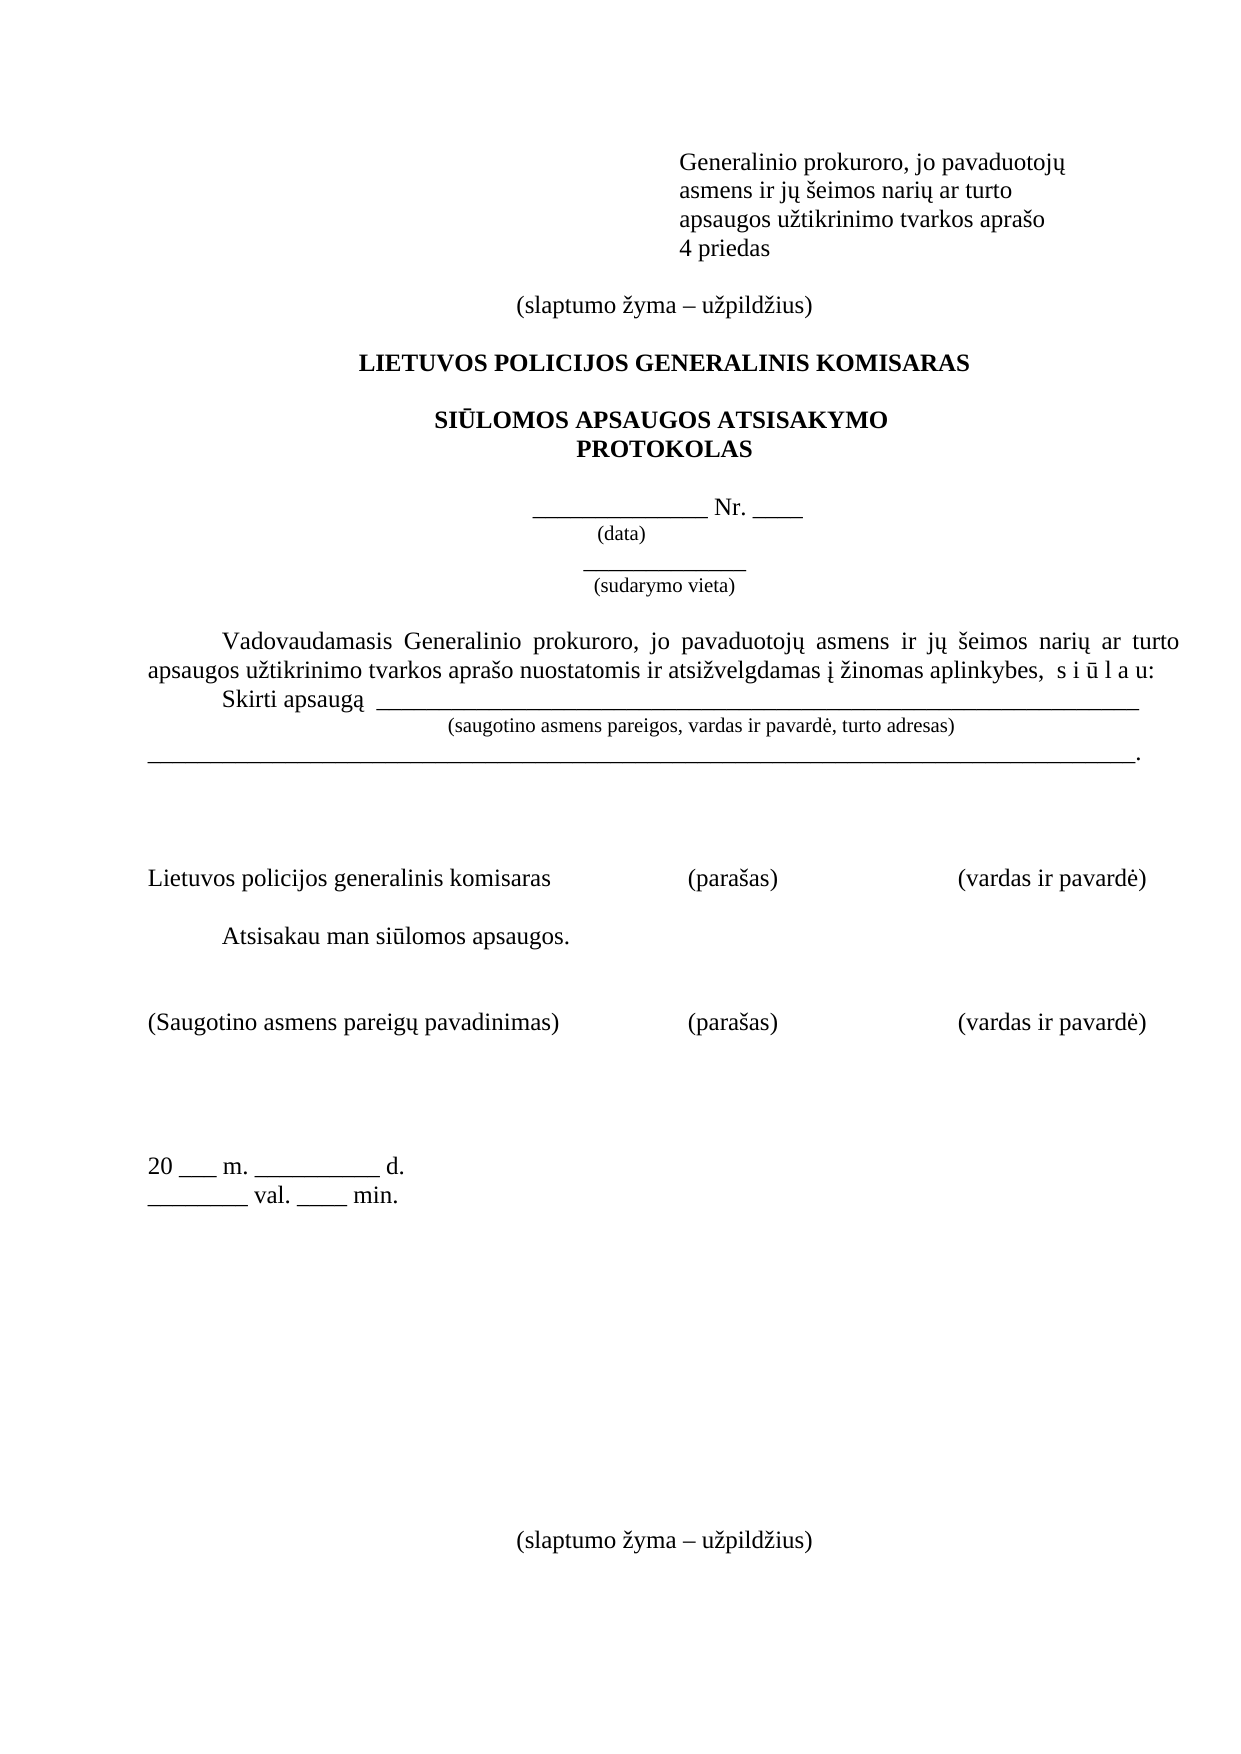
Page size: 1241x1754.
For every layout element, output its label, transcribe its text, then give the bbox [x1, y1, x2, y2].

text (sudarymo vieta) [148, 573, 1181, 597]
text Lietuvos policijos generalinis komisaras (parašas) (vardas ir pavardė) [148, 863, 1181, 892]
text Generalinio prokuroro, jo pavaduotojų [148, 147, 1181, 176]
text ______________ Nr. ____ [148, 492, 1181, 521]
text _______________________________________________________________________________. [148, 737, 1181, 765]
text 4 priedas [148, 233, 1181, 262]
text LIETUVOS POLICIJOS GENERALINIS KOMISARAS [148, 348, 1181, 377]
text Skirti apsaugą _____________________________________________________________ [148, 684, 1181, 712]
text (saugotino asmens pareigos, vardas ir pavardė, turto adresas) [148, 712, 1181, 737]
text PROTOKOLAS [148, 434, 1181, 463]
text (Saugotino asmens pareigų pavadinimas) (parašas) (vardas ir pavardė) [148, 1007, 1181, 1036]
text ________ val. ____ min. [148, 1180, 1181, 1208]
text _____________ [148, 545, 1181, 573]
text (data) [148, 521, 1181, 545]
text 20 ___ m. __________ d. [148, 1151, 1181, 1180]
text asmens ir jų šeimos narių ar turto [148, 176, 1181, 204]
text (slaptumo žyma – užpildžius) [148, 1525, 1181, 1553]
text Atsisakau man siūlomos apsaugos. [148, 921, 1181, 950]
text SIŪLOMOS APSAUGOS ATSISAKYMO [148, 406, 1181, 434]
text apsaugos užtikrinimo tvarkos aprašo [148, 204, 1181, 233]
text (slaptumo žyma – užpildžius) [148, 291, 1181, 319]
text Vadovaudamasis Generalinio prokuroro, jo pavaduotojų asmens ir jų šeimos narių ar turto apsaugos užtikrinimo tvarkos aprašo nuostatomis ir atsižvelgdamas į žinomas aplinkybes, s i ū l a u: [148, 626, 1181, 684]
